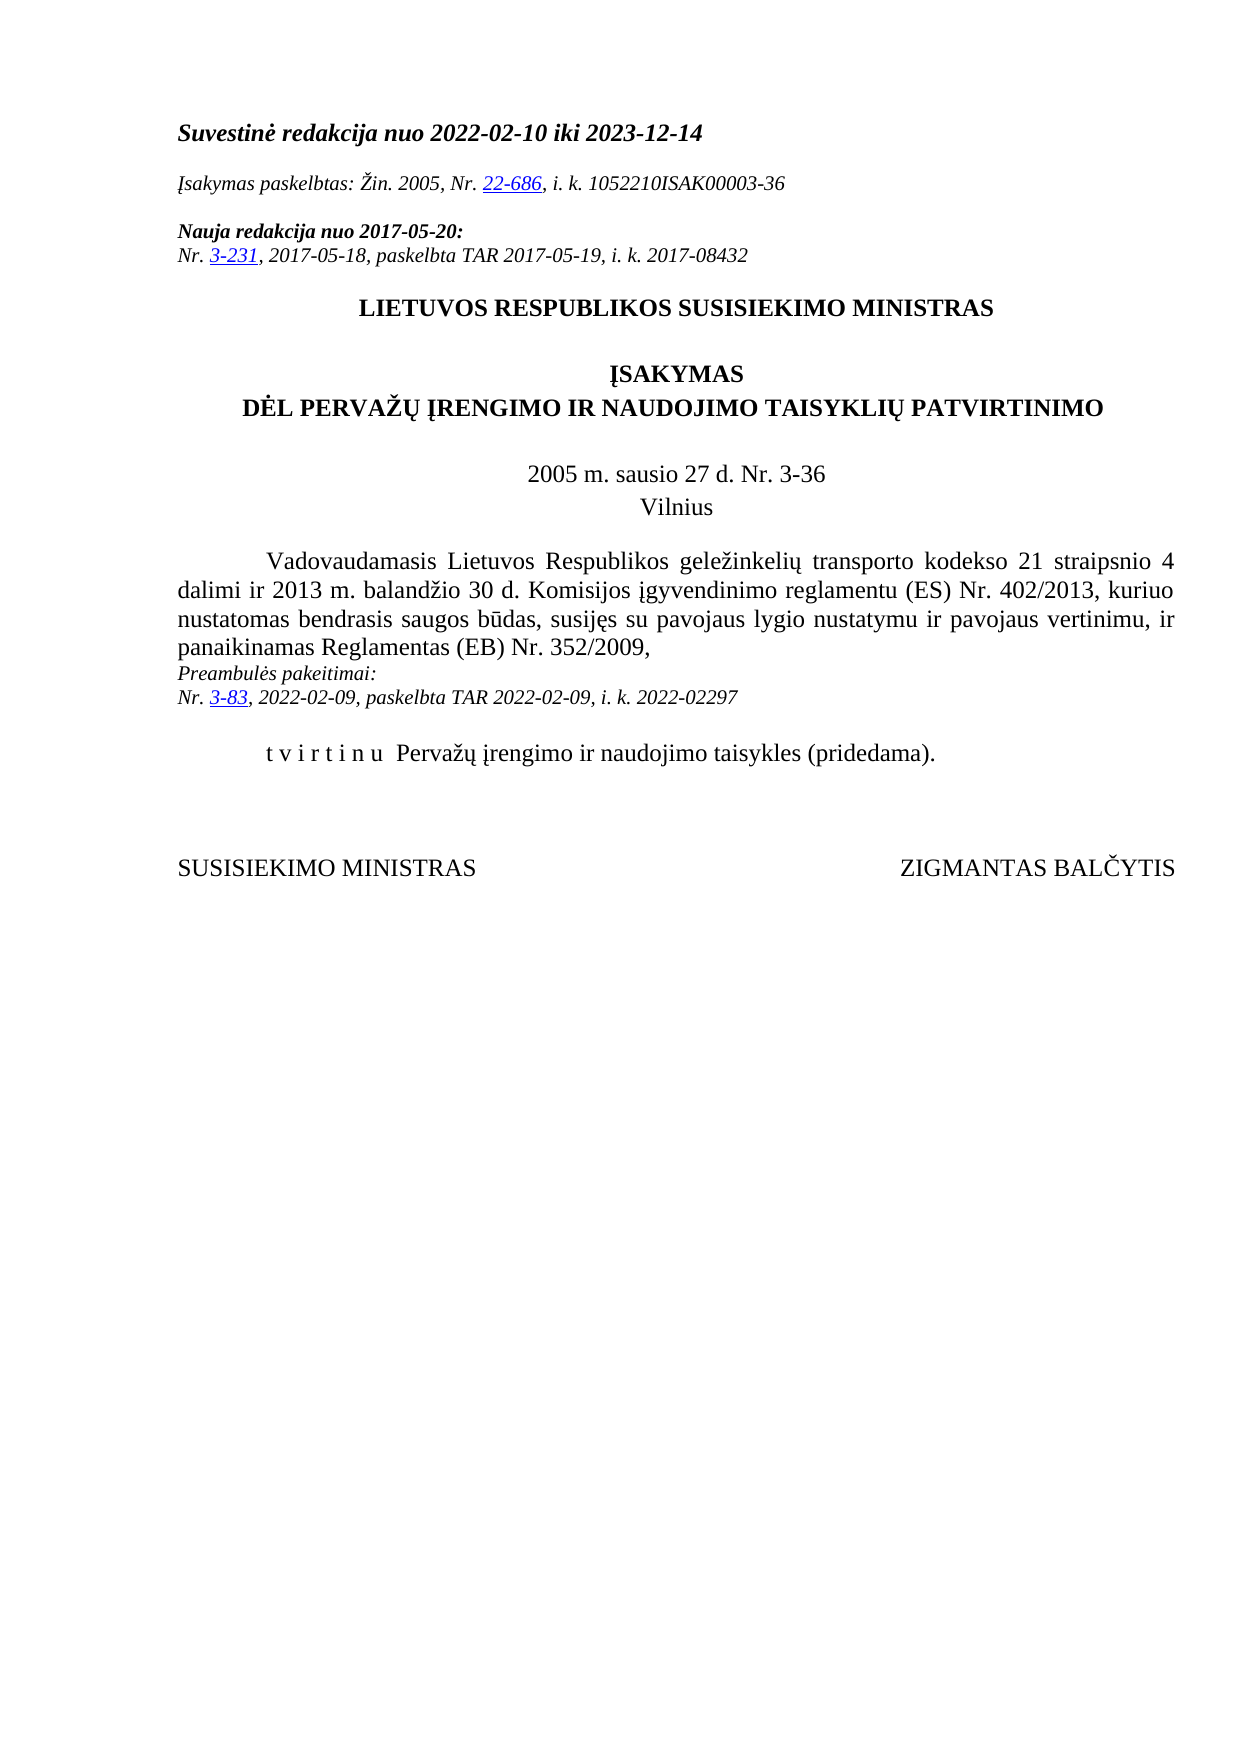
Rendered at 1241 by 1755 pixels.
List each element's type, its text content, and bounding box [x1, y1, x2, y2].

text DĖL PERVAŽŲ ĮRENGIMO IR NAUDOJIMO TAISYKLIŲ PATVIRTINIMO [177, 393, 1176, 421]
text 2005 m. sausio 27 d. Nr. 3-36 [177, 459, 1176, 487]
text Įsakymas paskelbtas: Žin. 2005, Nr. 22-686, i. k. 1052210ISAK00003-36 [177, 171, 1176, 195]
text Nr. 3-231, 2017-05-18, paskelbta TAR 2017-05-19, i. k. 2017-08432 [177, 243, 1176, 267]
text Vilnius [177, 492, 1176, 520]
text ĮSAKYMAS [177, 359, 1176, 388]
text tvirtinu Pervažų įrengimo ir naudojimo taisykles (pridedama). [177, 738, 1176, 767]
text Vadovaudamasis Lietuvos Respublikos geležinkelių transporto kodekso 21 straipsnio 4 dalimi ir 2013 m. balandžio 30 d. Komisijos įgyvendinimo reglamentu (ES) Nr. 402/2013, kuriuo nustatomas bendrasis saugos būdas, susijęs su pavojaus lygio nustatymu ir pavojaus vertinimu, ir panaikinamas Reglamentas (EB) Nr. 352/2009, [177, 546, 1176, 661]
text Preambulės pakeitimai: [177, 661, 1176, 685]
text Nr. 3-83, 2022-02-09, paskelbta TAR 2022-02-09, i. k. 2022-02297 [177, 685, 1176, 709]
text SUSISIEKIMO MINISTRAS ZIGMANTAS BALČYTIS [177, 853, 1176, 882]
text Suvestinė redakcija nuo 2022-02-10 iki 2023-12-14 [177, 118, 1176, 147]
text LIETUVOS RESPUBLIKOS SUSISIEKIMO MINISTRAS [177, 293, 1176, 322]
text Nauja redakcija nuo 2017-05-20: [177, 219, 1176, 243]
